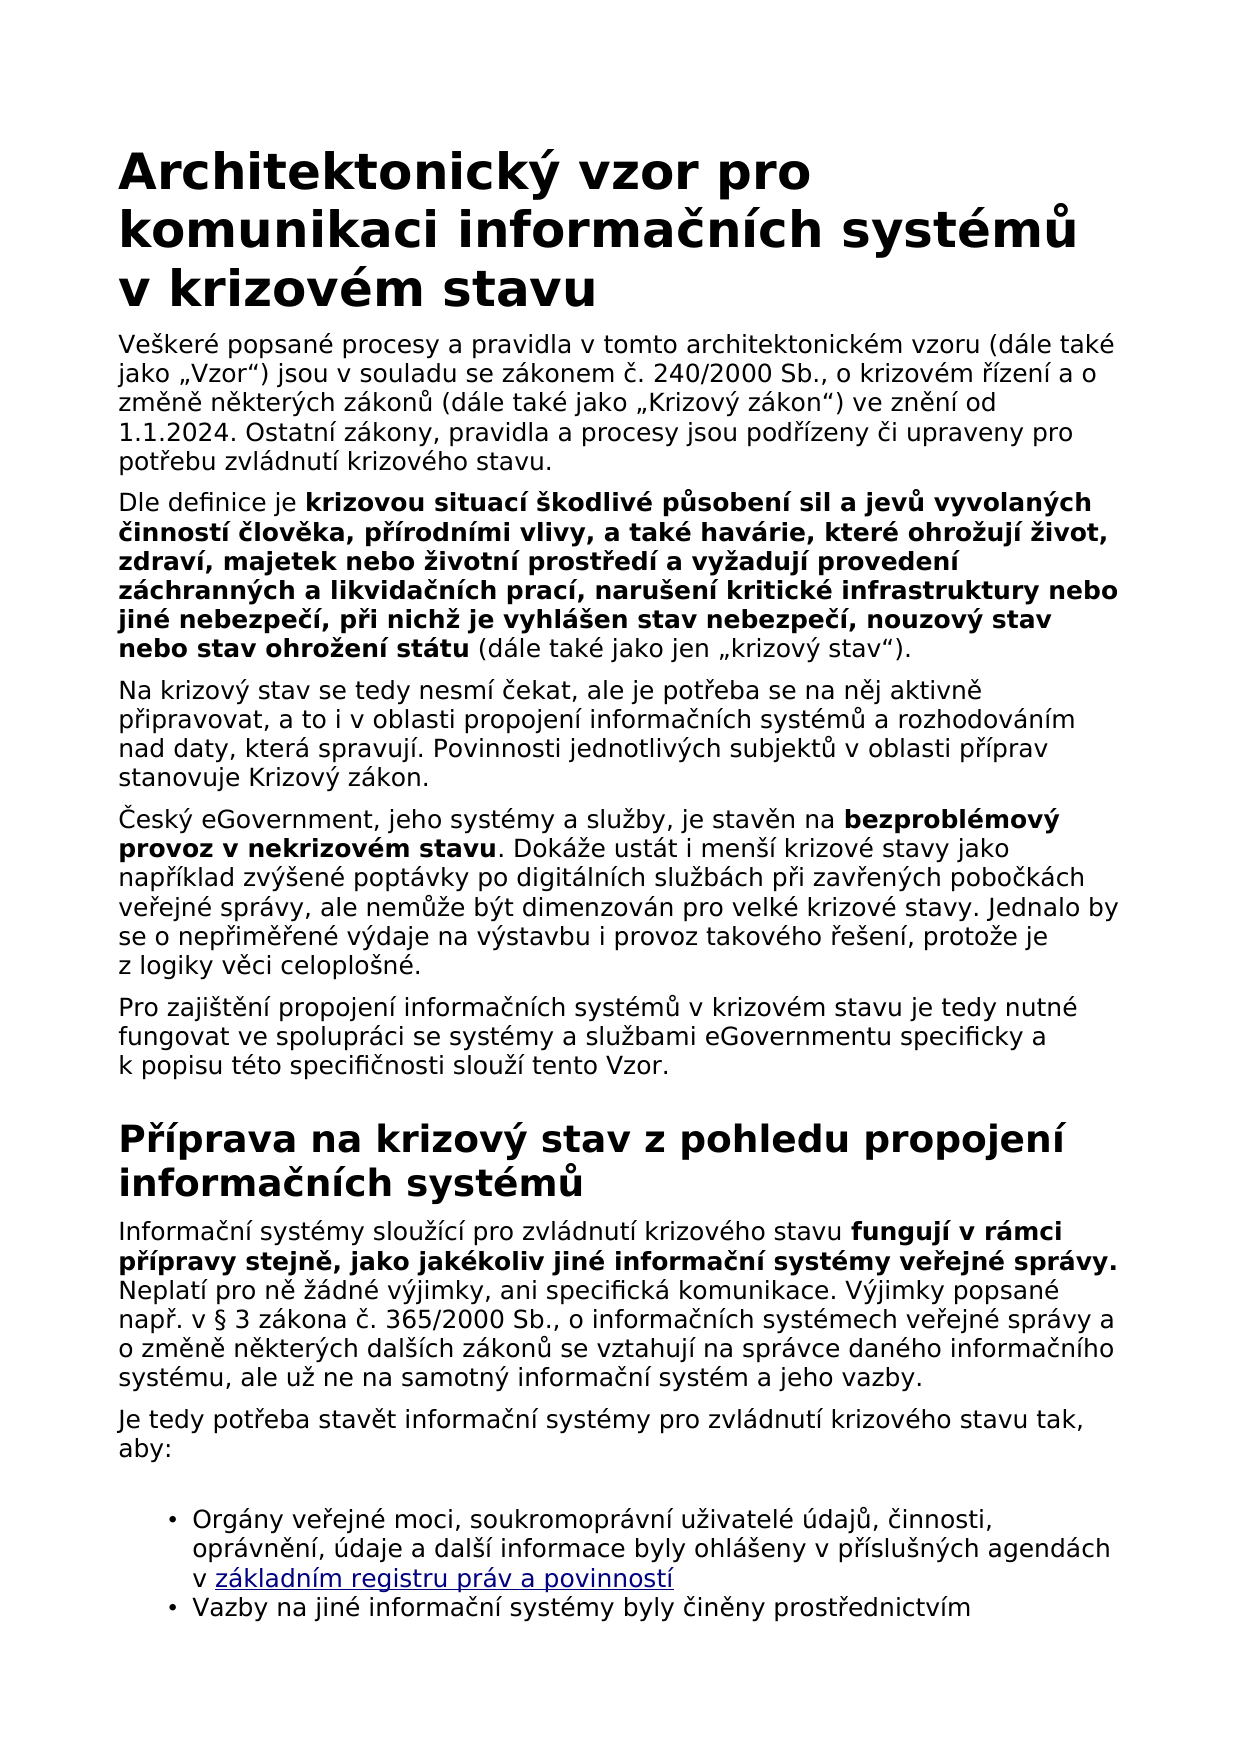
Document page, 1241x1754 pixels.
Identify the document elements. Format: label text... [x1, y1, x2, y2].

text Český eGovernment, jeho systémy a služby, je stavěn na bezproblémový provoz v nekrizovém stavu. Dokáže ustát i menší krizové stavy jako například zvýšené poptávky po digitálních službách při zavřených pobočkách veřejné správy, ale nemůže být dimenzován pro velké krizové stavy. Jednalo by se o nepřiměřené výdaje na výstavbu i provoz takového řešení, protože je z logiky věci celoplošné. [118, 805, 1122, 980]
text Dle definice je krizovou situací škodlivé působení sil a jevů vyvolaných činností člověka, přírodními vlivy, a také havárie, které ohrožují život, zdraví, majetek nebo životní prostředí a vyžadují provedení záchranných a likvidačních prací, narušení kritické infrastruktury nebo jiné nebezpečí, při nichž je vyhlášen stav nebezpečí, nouzový stav nebo stav ohrožení státu (dále také jako jen „krizový stav“). [118, 489, 1122, 664]
text Na krizový stav se tedy nesmí čekat, ale je potřeba se na něj aktivně připravovat, a to i v oblasti propojení informačních systémů a rozhodováním nad daty, která spravují. Povinnosti jednotlivých subjektů v oblasti příprav stanovuje Krizový zákon. [118, 676, 1122, 793]
text Informační systémy sloužící pro zvládnutí krizového stavu fungují v rámci přípravy stejně, jako jakékoliv jiné informační systémy veřejné správy. Neplatí pro ně žádné výjimky, ani specifická komunikace. Výjimky popsané např. v § 3 zákona č. 365/2000 Sb., o informačních systémech veřejné správy a o změně některých dalších zákonů se vztahují na správce daného informačního systému, ale už ne na samotný informační systém a jeho vazby. [118, 1218, 1122, 1393]
subtitle Příprava na krizový stav z pohledu propojení informačních systémů [118, 1118, 1122, 1205]
text Pro zajištění propojení informačních systémů v krizovém stavu je tedy nutné fungovat ve spolupráci se systémy a službami eGovernmentu specificky a k popisu této specifičnosti slouží tento Vzor. [118, 993, 1122, 1080]
list Orgány veřejné moci, soukromoprávní uživatelé údajů, činnosti, oprávnění, údaje a další informace byly ohlášeny v příslušných agendách v základním registru práv a povinností [177, 1505, 1122, 1593]
subtitle Architektonický vzor pro komunikaci informačních systémů v krizovém stavu [118, 143, 1122, 318]
text Je tedy potřeba stavět informační systémy pro zvládnutí krizového stavu tak, aby: [118, 1405, 1122, 1463]
list Vazby na jiné informační systémy byly činěny prostřednictvím [177, 1593, 1122, 1622]
text Veškeré popsané procesy a pravidla v tomto architektonickém vzoru (dále také jako „Vzor“) jsou v souladu se zákonem č. 240/2000 Sb., o krizovém řízení a o změně některých zákonů (dále také jako „Krizový zákon“) ve znění od 1.1.2024. Ostatní zákony, pravidla a procesy jsou podřízeny či upraveny pro potřebu zvládnutí krizového stavu. [118, 330, 1122, 476]
